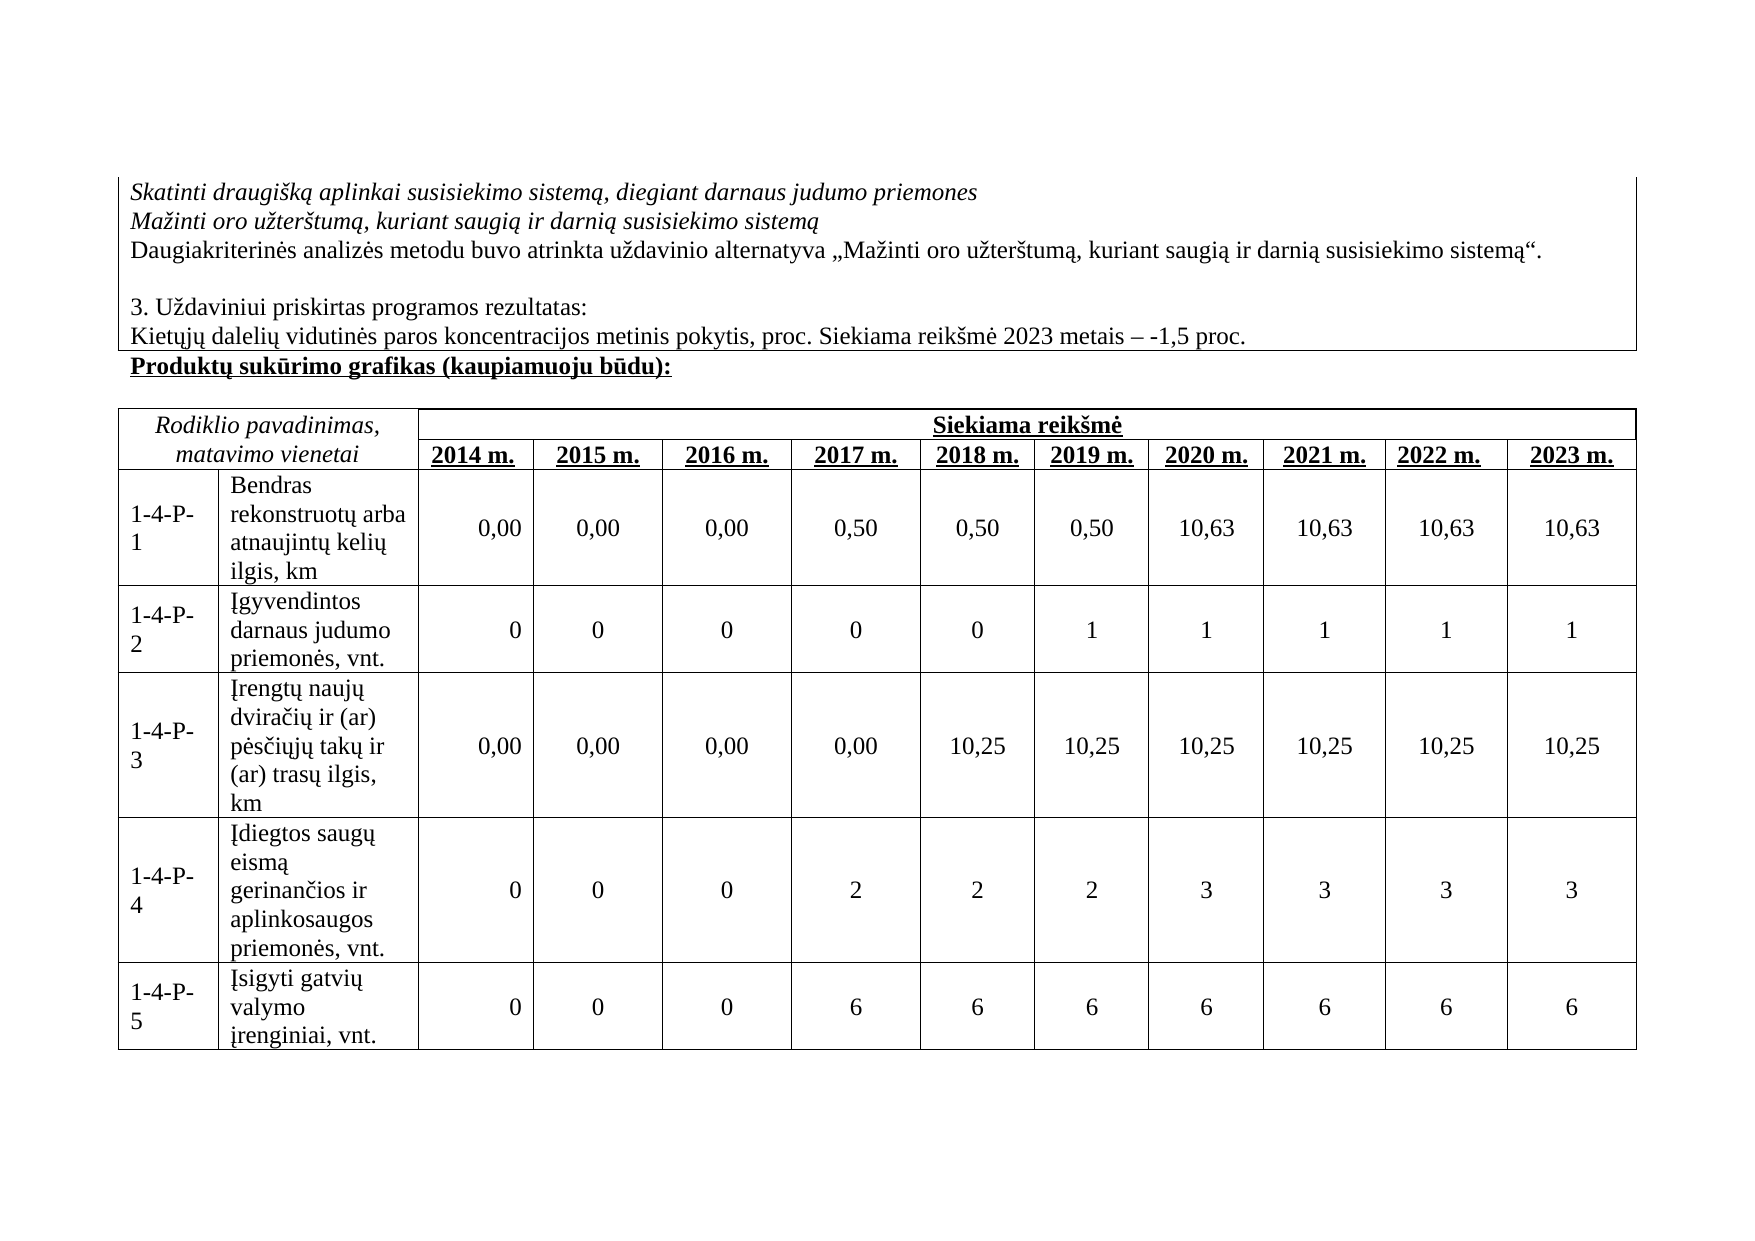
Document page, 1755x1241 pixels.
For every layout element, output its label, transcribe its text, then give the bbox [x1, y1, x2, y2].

table_cell Kietųjų dalelių vidutinės paros koncentracijos metinis pokytis, proc. Siekiama reikšmė 2023 metais – -1,5 proc. [119, 321, 1636, 350]
table_cell [1035, 380, 1149, 408]
table_cell [281, 380, 419, 408]
table_cell 3 [1149, 818, 1263, 962]
table_cell Rodiklio pavadinimas, matavimo vienetai [119, 409, 418, 469]
table_cell 0 [663, 586, 791, 672]
table_cell Skatinti draugišką aplinkai susisiekimo sistemą, diegiant darnaus judumo priemones [119, 177, 1636, 206]
table_cell [663, 380, 791, 408]
table_cell [534, 380, 662, 408]
table_cell Mažinti oro užterštumą, kuriant saugią ir darnią susisiekimo sistemą [119, 206, 1636, 235]
table_cell 0 [792, 586, 920, 672]
table_cell 1 [1035, 586, 1148, 672]
table_cell 0 [419, 818, 533, 962]
table_cell 0,00 [419, 673, 533, 817]
table_cell 6 [792, 963, 920, 1049]
table_cell 0,50 [921, 470, 1034, 585]
table_cell 0,00 [663, 470, 791, 585]
table_cell Produktų sukūrimo grafikas (kaupiamuoju būdu): [118, 351, 1636, 379]
table_cell 10,63 [1386, 470, 1507, 585]
table_cell Įgyvendintos darnaus judumo priemonės, vnt. [219, 586, 418, 672]
table_cell 10,63 [1149, 470, 1263, 585]
table_cell 1 [1386, 586, 1507, 672]
table_cell 3 [1264, 818, 1385, 962]
table_cell 0,00 [792, 673, 920, 817]
table_cell 3 [1386, 818, 1507, 962]
table_cell 0 [663, 963, 791, 1049]
table_cell 0 [419, 963, 533, 1049]
table_cell 0,00 [419, 470, 533, 585]
table_cell Bendras rekonstruotų arba atnaujintų kelių ilgis, km [219, 470, 418, 585]
table_cell [119, 264, 1636, 292]
table_cell 2021 m. [1264, 440, 1385, 469]
table_cell 2017 m. [792, 440, 920, 469]
table_cell 2015 m. [534, 440, 662, 469]
table_cell 1 [1149, 586, 1263, 672]
table_cell 2 [1035, 818, 1148, 962]
table_cell 0 [921, 586, 1034, 672]
table_cell 3. Uždaviniui priskirtas programos rezultatas: [119, 292, 1636, 321]
table_cell 1-4-P-4 [119, 818, 218, 962]
table_cell 0 [534, 818, 662, 962]
table_cell 0,00 [663, 673, 791, 817]
table_cell 6 [1035, 963, 1148, 1049]
table_cell Įsigyti gatvių valymo įrenginiai, vnt. [219, 963, 418, 1049]
table_cell 1-4-P-3 [119, 673, 218, 817]
table_cell 0,50 [1035, 470, 1148, 585]
table_cell 1 [1508, 586, 1636, 672]
table_cell [218, 380, 281, 408]
table_cell 1-4-P-2 [119, 586, 218, 672]
table_cell Įrengtų naujų dviračių ir (ar) pėsčiųjų takų ir (ar) trasų ilgis, km [219, 673, 418, 817]
table_cell 3 [1508, 818, 1636, 962]
table_cell 2 [792, 818, 920, 962]
table_cell 10,63 [1264, 470, 1385, 585]
table_cell [419, 380, 533, 408]
table_cell 1-4-P-1 [119, 470, 218, 585]
table_cell 2019 m. [1035, 440, 1148, 469]
table_cell 0,00 [534, 470, 662, 585]
table_cell [1149, 380, 1385, 408]
table_cell 1 [1264, 586, 1385, 672]
table_cell 2018 m. [921, 440, 1034, 469]
table_cell 2023 m. [1508, 440, 1636, 469]
table_cell 2020 m. [1149, 440, 1263, 469]
table_cell Daugiakriterinės analizės metodu buvo atrinkta uždavinio alternatyva „Mažinti oro užterštumą, kuriant saugią ir darnią susisiekimo sistemą“. [119, 235, 1636, 263]
table_cell 10,63 [1508, 470, 1636, 585]
table_cell [791, 380, 920, 408]
table_cell 0 [419, 586, 533, 672]
table_cell 10,25 [921, 673, 1034, 817]
table_cell 6 [921, 963, 1034, 1049]
table_cell Įdiegtos saugų eismą gerinančios ir aplinkosaugos priemonės, vnt. [219, 818, 418, 962]
table_cell 0 [534, 586, 662, 672]
table_cell 10,25 [1386, 673, 1507, 817]
table_cell 10,25 [1149, 673, 1263, 817]
table_cell 2 [921, 818, 1034, 962]
table_cell 2014 m. [419, 440, 533, 469]
table_cell [1507, 380, 1636, 408]
table_cell [118, 380, 218, 408]
table_cell 6 [1264, 963, 1385, 1049]
table_cell Siekiama reikšmė [419, 410, 1635, 439]
table_cell 6 [1508, 963, 1636, 1049]
table_cell 6 [1149, 963, 1263, 1049]
table_cell 10,25 [1508, 673, 1636, 817]
table_cell 2022 m. [1386, 440, 1507, 469]
table_cell 0 [534, 963, 662, 1049]
table_cell 10,25 [1035, 673, 1148, 817]
table_cell [1385, 380, 1507, 408]
table_cell 0,50 [792, 470, 920, 585]
table_cell [920, 380, 1034, 408]
table_cell 10,25 [1264, 673, 1385, 817]
table_cell 2016 m. [663, 440, 791, 469]
table_cell 0,00 [534, 673, 662, 817]
table_cell 6 [1386, 963, 1507, 1049]
table_cell 1-4-P-5 [119, 963, 218, 1049]
table_cell 0 [663, 818, 791, 962]
